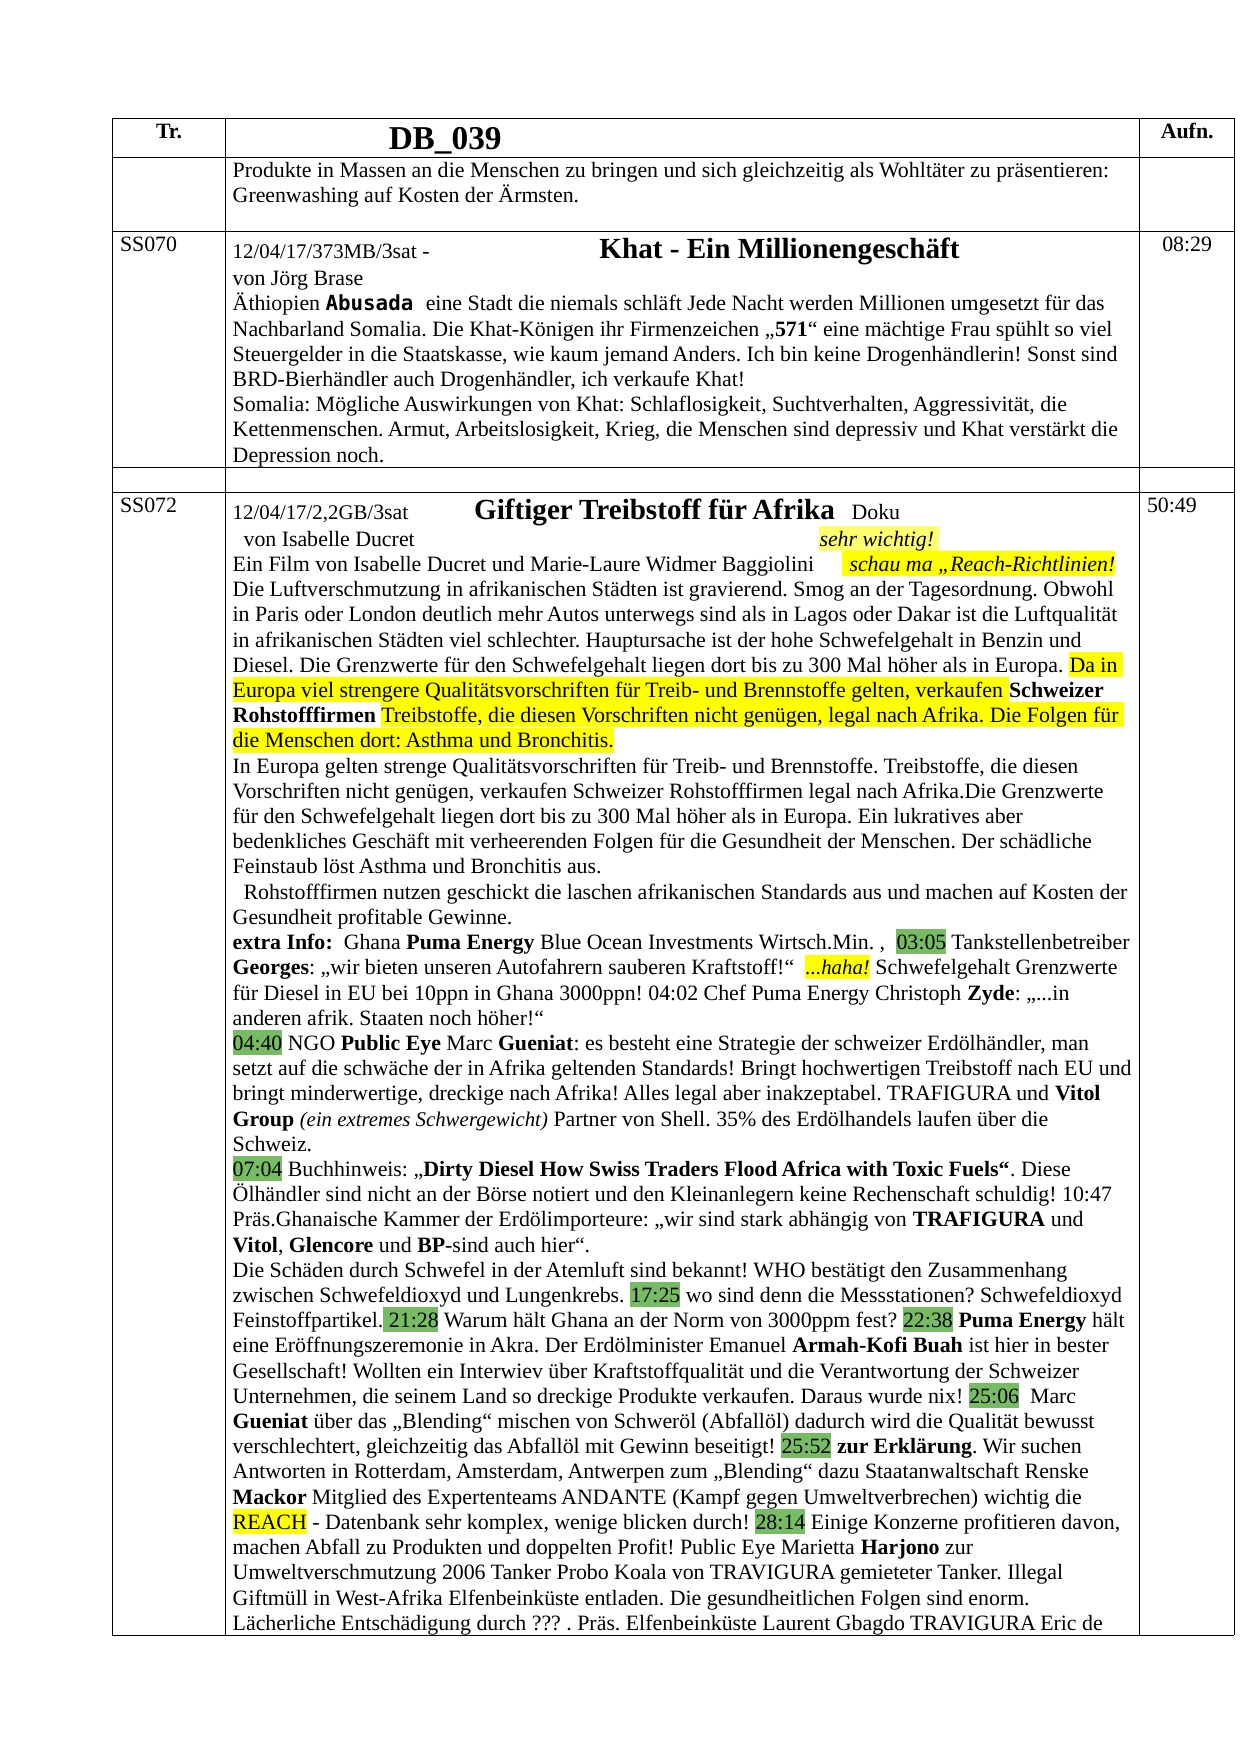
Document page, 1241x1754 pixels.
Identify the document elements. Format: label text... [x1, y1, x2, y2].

table_cell [113, 468, 225, 492]
table_cell 50:49 [1140, 493, 1234, 1635]
table_cell 12/04/17/373MB/3sat - Khat - Ein Millionengeschäft von Jörg Brase Äthiopien Abusada eine Stadt die niemals schläft Jede Nacht werden Millionen umgesetzt für das Nachbarland Somalia. Die Khat-Königen ihr Firmenzeichen „571“ eine mächtige Frau spühlt so viel Steuergelder in die Staatskasse, wie kaum jemand Anders. Ich bin keine Drogenhändlerin! Sonst sind BRD-Bierhändler auch Drogenhändler, ich verkaufe Khat! Somalia: Mögliche Auswirkungen von Khat: Schlaflosigkeit, Suchtverhalten, Aggressivität, die Kettenmenschen. Armut, Arbeitslosigkeit, Krieg, die Menschen sind depressiv und Khat verstärkt die Depression noch. [226, 232, 1139, 467]
table_cell 12/04/17/2,2GB/3sat Giftiger Treibstoff für Afrika Doku von Isabelle Ducret sehr wichtig! Ein Film von Isabelle Ducret und Marie-Laure Widmer Baggiolini schau ma „Reach-Richtlinien! Die Luftverschmutzung in afrikanischen Städten ist gravierend. Smog an der Tagesordnung. Obwohl in Paris oder London deutlich mehr Autos unterwegs sind als in Lagos oder Dakar ist die Luftqualität in afrikanischen Städten viel schlechter. Hauptursache ist der hohe Schwefelgehalt in Benzin und Diesel. Die Grenzwerte für den Schwefelgehalt liegen dort bis zu 300 Mal höher als in Europa. Da in Europa viel strengere Qualitätsvorschriften für Treib- und Brennstoffe gelten, verkaufen Schweizer Rohstofffirmen Treibstoffe, die diesen Vorschriften nicht genügen, legal nach Afrika. Die Folgen für die Menschen dort: Asthma und Bronchitis. In Europa gelten strenge Qualitätsvorschriften für Treib- und Brennstoffe. Treibstoffe, die diesen Vorschriften nicht genügen, verkaufen Schweizer Rohstofffirmen legal nach Afrika.Die Grenzwerte für den Schwefelgehalt liegen dort bis zu 300 Mal höher als in Europa. Ein lukratives aber bedenkliches Geschäft mit verheerenden Folgen für die Gesundheit der Menschen. Der schädliche Feinstaub löst Asthma und Bronchitis aus. Rohstofffirmen nutzen geschickt die laschen afrikanischen Standards aus und machen auf Kosten der Gesundheit profitable Gewinne. extra Info: Ghana Puma Energy Blue Ocean Investments Wirtsch.Min. , 03:05 Tankstellenbetreiber Georges: „wir bieten unseren Autofahrern sauberen Kraftstoff!“ ...haha! Schwefelgehalt Grenzwerte für Diesel in EU bei 10ppn in Ghana 3000ppn! 04:02 Chef Puma Energy Christoph Zyde: „...in anderen afrik. Staaten noch höher!“ 04:40 NGO Public Eye Marc Gueniat: es besteht eine Strategie der schweizer Erdölhändler, man setzt auf die schwäche der in Afrika geltenden Standards! Bringt hochwertigen Treibstoff nach EU und bringt minderwertige, dreckige nach Afrika! Alles legal aber inakzeptabel. TRAFIGURA und Vitol Group (ein extremes Schwergewicht) Partner von Shell. 35% des Erdölhandels laufen über die Schweiz. 07:04 Buchhinweis: „Dirty Diesel How Swiss Traders Flood Africa with Toxic Fuels“. Diese Ölhändler sind nicht an der Börse notiert und den Kleinanlegern keine Rechenschaft schuldig! 10:47 Präs.Ghanaische Kammer der Erdölimporteure: „wir sind stark abhängig von TRAFIGURA und Vitol, Glencore und BP-sind auch hier“. Die Schäden durch Schwefel in der Atemluft sind bekannt! WHO bestätigt den Zusammenhang zwischen Schwefeldioxyd und Lungenkrebs. 17:25 wo sind denn die Messstationen? Schwefeldioxyd Feinstoffpartikel. 21:28 Warum hält Ghana an der Norm von 3000ppm fest? 22:38 Puma Energy hält eine Eröffnungszeremonie in Akra. Der Erdölminister Emanuel Armah-Kofi Buah ist hier in bester Gesellschaft! Wollten ein Interwiev über Kraftstoffqualität und die Verantwortung der Schweizer Unternehmen, die seinem Land so dreckige Produkte verkaufen. Daraus wurde nix! 25:06 Marc Gueniat über das „Blending“ mischen von Schweröl (Abfallöl) dadurch wird die Qualität bewusst verschlechtert, gleichzeitig das Abfallöl mit Gewinn beseitigt! 25:52 zur Erklärung. Wir suchen Antworten in Rotterdam, Amsterdam, Antwerpen zum „Blending“ dazu Staatanwaltschaft Renske Mackor Mitglied des Expertenteams ANDANTE (Kampf gegen Umweltverbrechen) wichtig die REACH - Datenbank sehr komplex, wenige blicken durch! 28:14 Einige Konzerne profitieren davon, machen Abfall zu Produkten und doppelten Profit! Public Eye Marietta Harjono zur Umweltverschmutzung 2006 Tanker Probo Koala von TRAVIGURA gemieteter Tanker. Illegal Giftmüll in West-Afrika Elfenbeinküste entladen. Die gesundheitlichen Folgen sind enorm. Lächerliche Entschädigung durch ??? . Präs. Elfenbeinküste Laurent Gbagdo TRAVIGURA Eric de [226, 493, 1139, 1635]
table_header Aufn. [1140, 119, 1234, 157]
table_cell Produkte in Massen an die Menschen zu bringen und sich gleichzeitig als Wohltäter zu präsentieren: Greenwashing auf Kosten der Ärmsten. [226, 158, 1139, 231]
table_cell SS072 [113, 493, 225, 1635]
table_cell [226, 468, 1139, 492]
table_cell [1140, 468, 1234, 492]
table_cell 08:29 [1140, 232, 1234, 467]
table_header Tr. [113, 119, 225, 157]
table_cell [113, 158, 225, 231]
table_cell SS070 [113, 232, 225, 467]
table_header DB_039 [226, 119, 1139, 157]
table_cell [1140, 158, 1234, 231]
